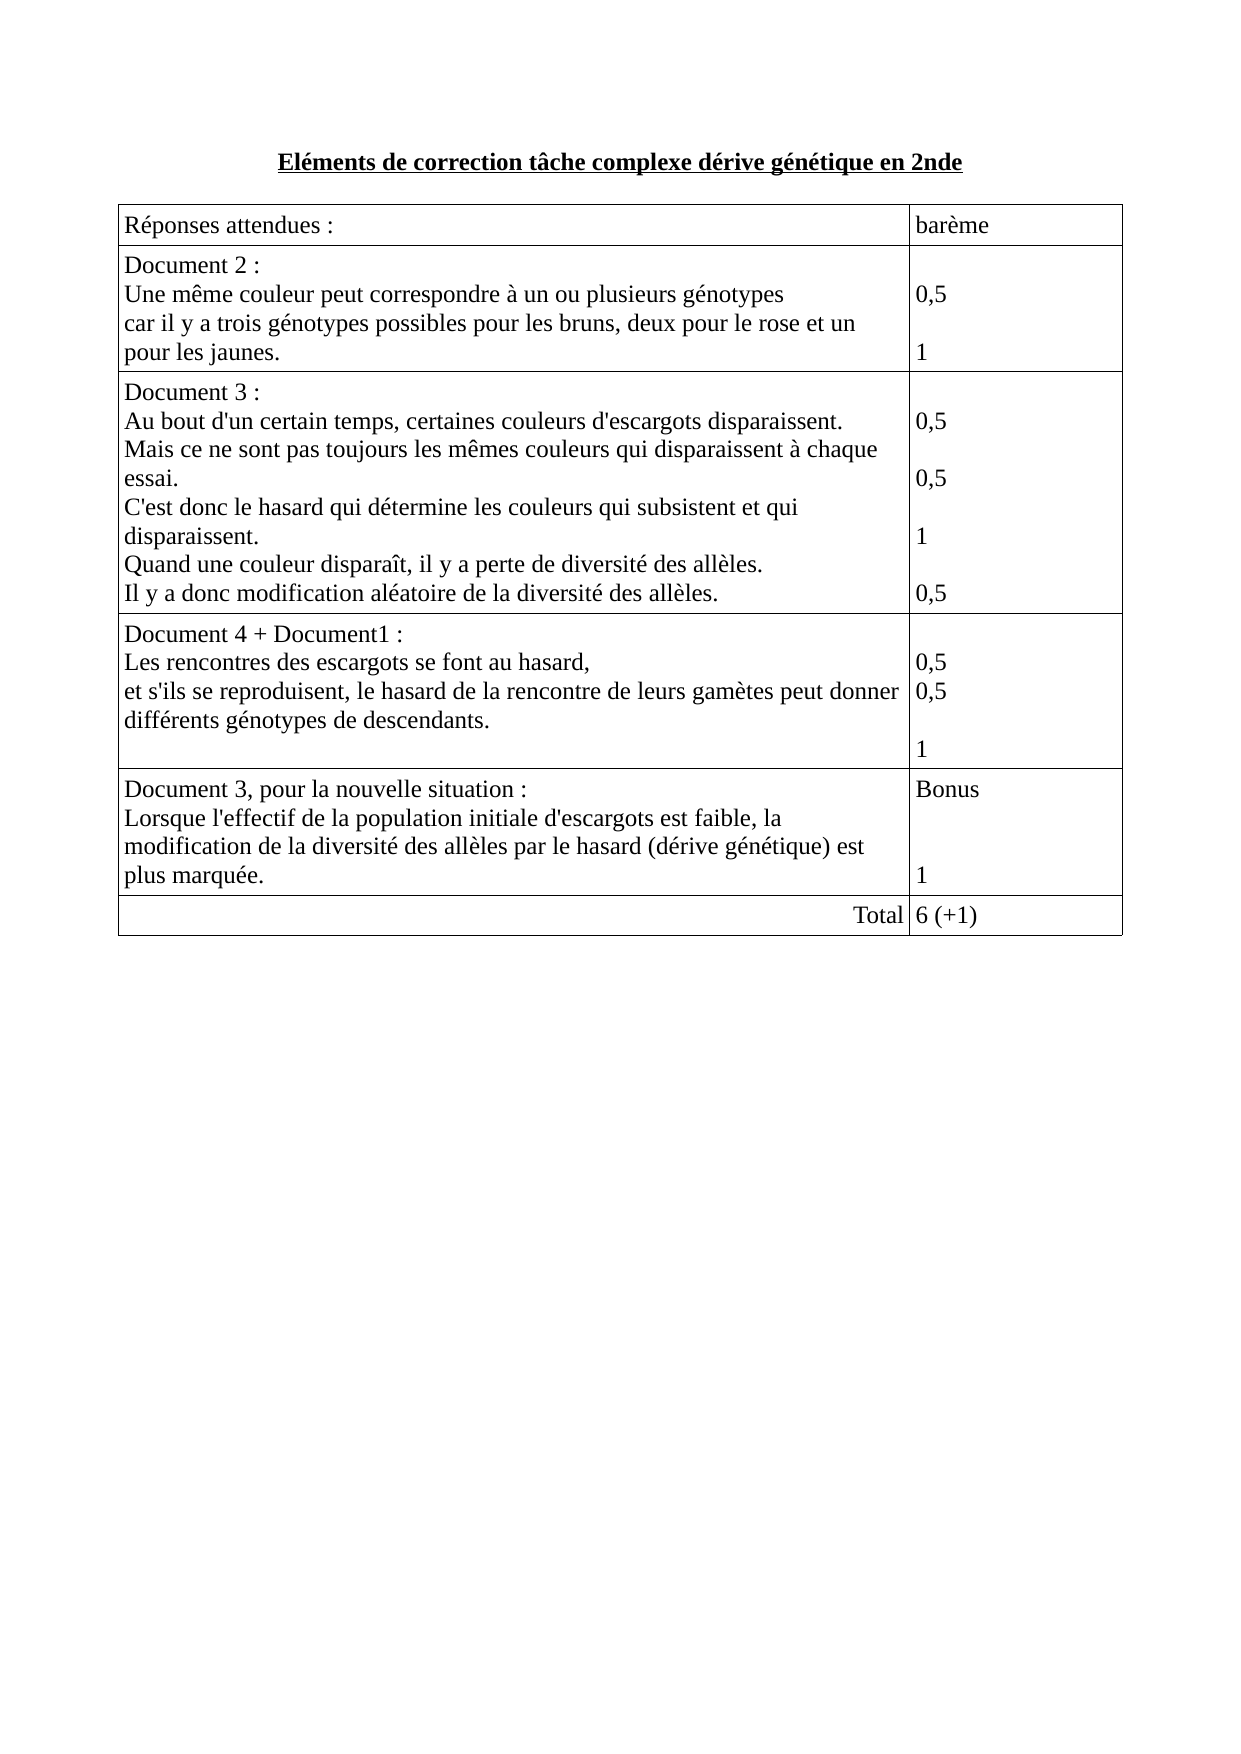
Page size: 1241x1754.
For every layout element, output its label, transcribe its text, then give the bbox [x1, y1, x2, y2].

table_cell Document 3, pour la nouvelle situation : Lorsque l'effectif de la population initiale d'escargots est faible, la modification de la diversité des allèles par le hasard (dérive génétique) est plus marquée. [119, 769, 909, 895]
table_cell Document 2 : Une même couleur peut correspondre à un ou plusieurs génotypes car il y a trois génotypes possibles pour les bruns, deux pour le rose et un pour les jaunes. [119, 246, 909, 371]
table_cell Document 3 : Au bout d'un certain temps, certaines couleurs d'escargots disparaissent. Mais ce ne sont pas toujours les mêmes couleurs qui disparaissent à chaque essai. C'est donc le hasard qui détermine les couleurs qui subsistent et qui disparaissent. Quand une couleur disparaît, il y a perte de diversité des allèles. Il y a donc modification aléatoire de la diversité des allèles. [119, 372, 909, 613]
table_header Réponses attendues : [119, 205, 909, 245]
table_cell 0,5 0,5 1 [910, 614, 1122, 768]
table_cell Bonus 1 [910, 769, 1122, 895]
table_cell 6 (+1) [910, 896, 1122, 935]
table_header barème [910, 205, 1122, 245]
table_cell 0,5 0,5 1 0,5 [910, 372, 1122, 613]
table_cell Total [119, 896, 909, 935]
table_cell Document 4 + Document1 : Les rencontres des escargots se font au hasard, et s'ils se reproduisent, le hasard de la rencontre de leurs gamètes peut donner différents génotypes de descendants. [119, 614, 909, 768]
table_cell 0,5 1 [910, 246, 1122, 371]
text Eléments de correction tâche complexe dérive génétique en 2nde [118, 147, 1122, 176]
